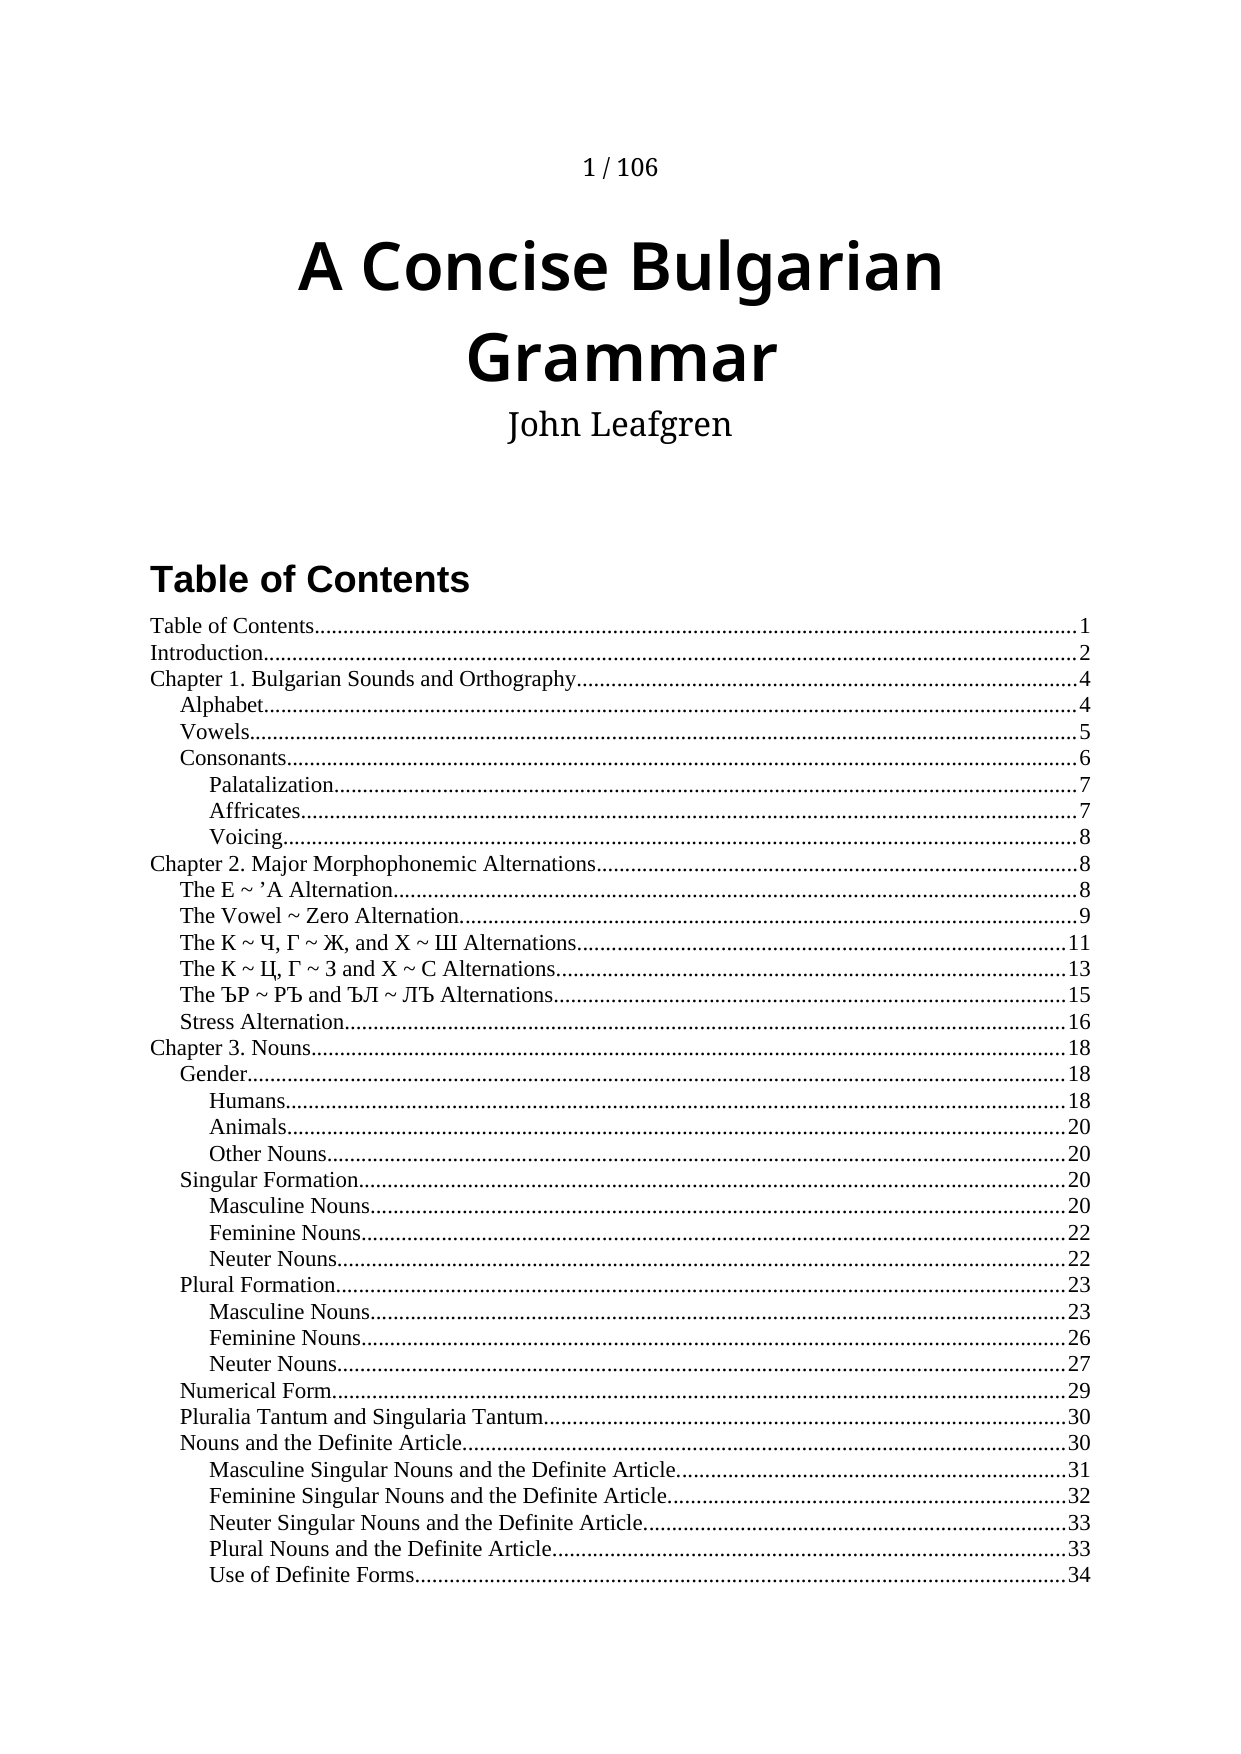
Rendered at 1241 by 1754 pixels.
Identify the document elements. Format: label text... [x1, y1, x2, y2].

text Nouns and the Definite Article. 30 [179, 1429, 1091, 1456]
text The E ~ ’A Alternation. 8 [179, 876, 1091, 902]
subtitle Table of Contents [150, 556, 1091, 600]
text The ЪР ~ РЪ and ЪЛ ~ ЛЪ Alternations. 15 [179, 981, 1091, 1008]
text Humans. 18 [209, 1087, 1091, 1113]
text The К ~ Ц, Г ~ З and Х ~ С Alternations. 13 [179, 955, 1091, 981]
text Numerical Form. 29 [179, 1377, 1091, 1403]
text Pluralia Tantum and Singularia Tantum. 30 [179, 1403, 1091, 1429]
text Neuter Singular Nouns and the Definite Article. 33 [209, 1508, 1091, 1535]
text Vowels. 5 [179, 718, 1091, 744]
text Introduction 2 [150, 639, 1091, 665]
text Animals. 20 [209, 1113, 1091, 1139]
title A Concise Bulgarian Grammar [193, 219, 1051, 401]
text Singular Formation. 20 [179, 1166, 1091, 1192]
text Use of Definite Forms. 34 [209, 1561, 1091, 1588]
text Consonants. 6 [179, 744, 1091, 771]
text The К ~ Ч, Г ~ Ж, and Х ~ Ш Alternations. 11 [179, 929, 1091, 955]
text Masculine Singular Nouns and the Definite Article. 31 [209, 1456, 1091, 1482]
text Chapter 2. Major Morphophonemic Alternations 8 [150, 850, 1091, 876]
text Gender. 18 [179, 1061, 1091, 1087]
text Plural Nouns and the Definite Article. 33 [209, 1535, 1091, 1561]
text Alphabet. 4 [179, 692, 1091, 718]
text Feminine Singular Nouns and the Definite Article. 32 [209, 1482, 1091, 1508]
text Chapter 1. Bulgarian Sounds and Orthography 4 [150, 665, 1091, 692]
text Voicing. 8 [209, 823, 1091, 850]
text Other Nouns. 20 [209, 1139, 1091, 1166]
text The Vowel ~ Zero Alternation. 9 [179, 902, 1091, 929]
text Feminine Nouns. 26 [209, 1324, 1091, 1350]
text Neuter Nouns. 27 [209, 1350, 1091, 1377]
text Feminine Nouns. 22 [209, 1219, 1091, 1245]
text John Leafgren [150, 401, 1091, 446]
text Palatalization. 7 [209, 771, 1091, 797]
text Neuter Nouns. 22 [209, 1245, 1091, 1271]
text Affricates. 7 [209, 797, 1091, 823]
text Plural Formation. 23 [179, 1271, 1091, 1298]
text Stress Alternation. 16 [179, 1008, 1091, 1034]
text Masculine Nouns. 23 [209, 1298, 1091, 1324]
text Chapter 3. Nouns 18 [150, 1034, 1091, 1061]
text Masculine Nouns. 20 [209, 1192, 1091, 1219]
text Table of Contents 1 [150, 612, 1091, 639]
